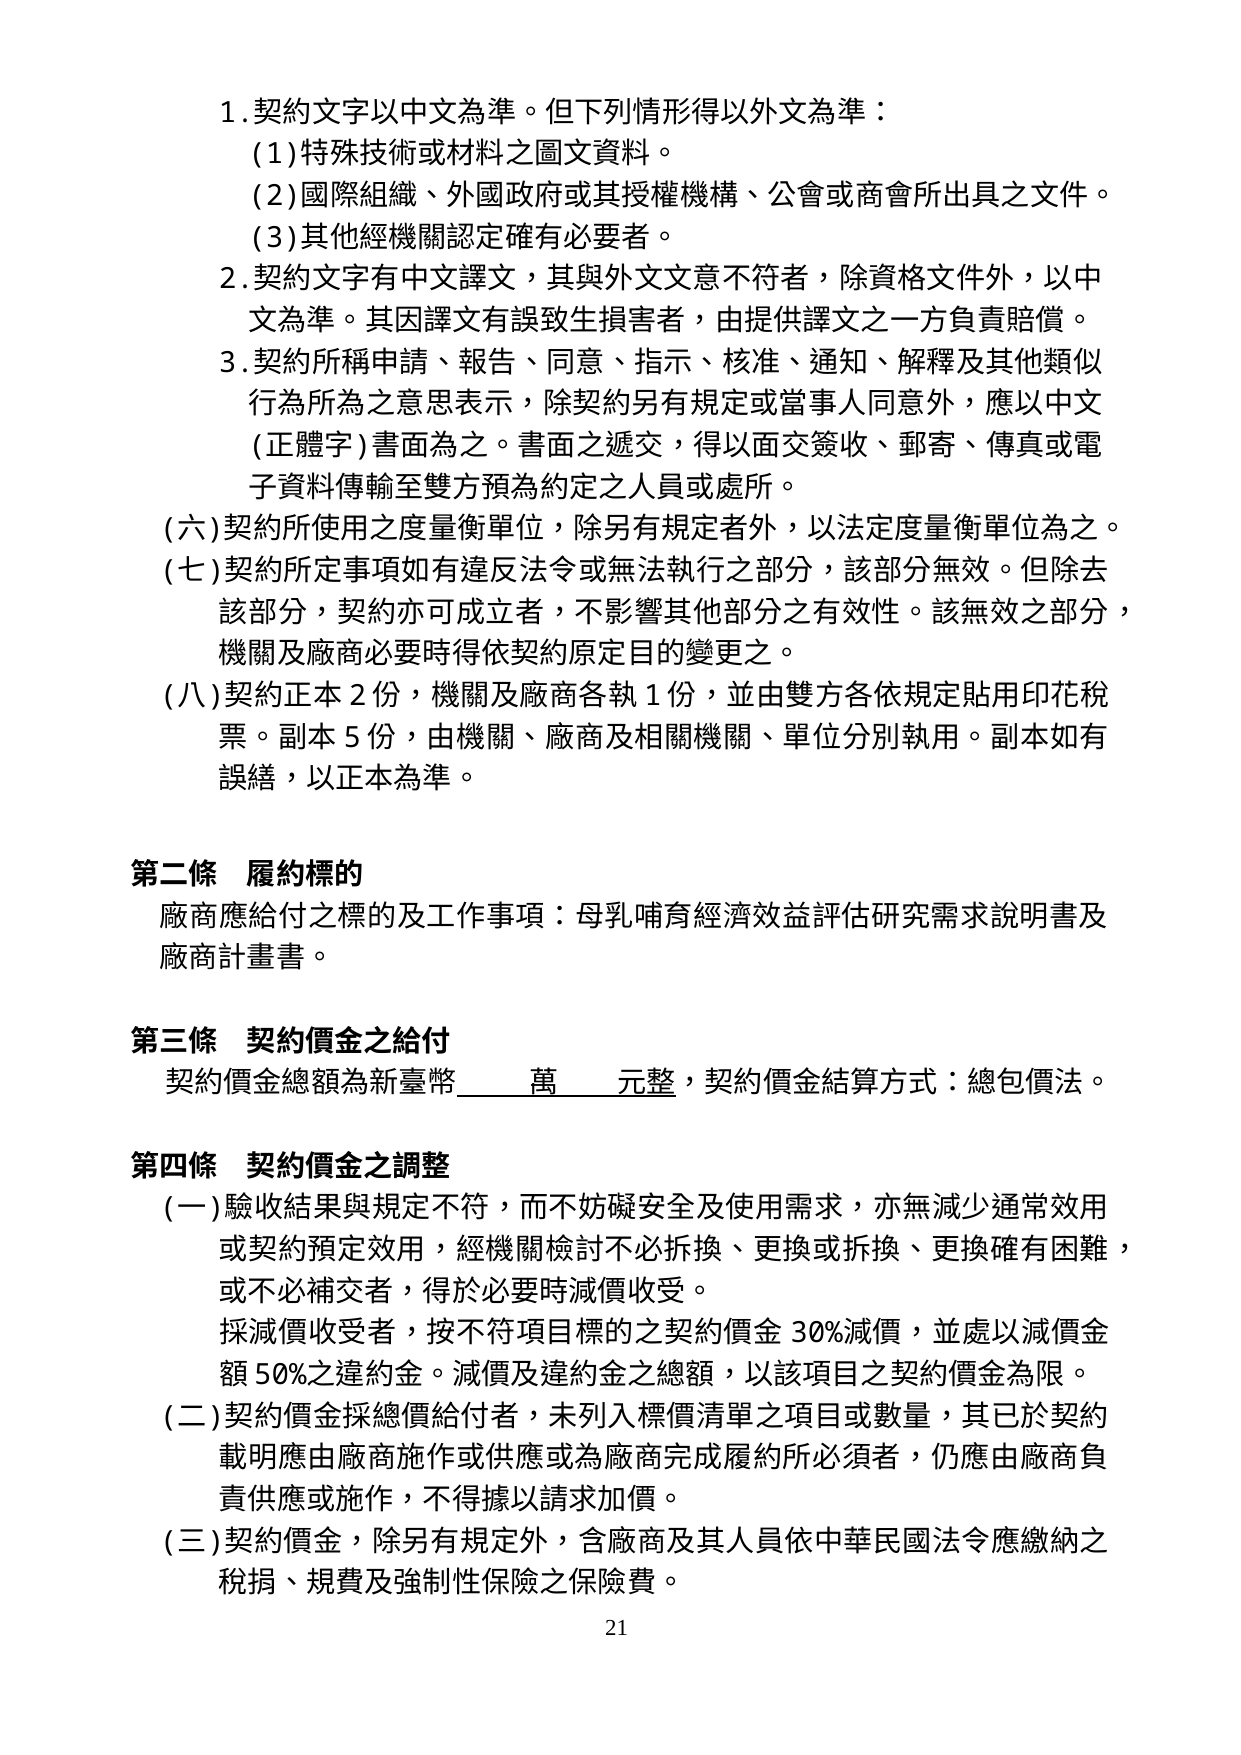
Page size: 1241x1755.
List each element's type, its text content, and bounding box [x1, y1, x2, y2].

text 採減價收受者，按不符項目標的之契約價金30%減價，並處以減價金額50%之違約金。減價及違約金之總額，以該項目之契約價金為限。 [219, 1309, 1110, 1393]
text (二)契約價金採總價給付者，未列入標價清單之項目或數量，其已於契約載明應由廠商施作或供應或為廠商完成履約所必須者，仍應由廠商負責供應或施作，不得據以請求加價。 [159, 1393, 1110, 1518]
text (三)契約價金，除另有規定外，含廠商及其人員依中華民國法令應繳納之稅捐、規費及強制性保險之保險費。 [159, 1518, 1110, 1601]
text (1)特殊技術或材料之圖文資料。 [248, 130, 1110, 172]
text 第二條 履約標的 [130, 851, 1110, 893]
text 廠商應給付之標的及工作事項：母乳哺育經濟效益評估研究需求說明書及廠商計畫書。 [159, 893, 1110, 976]
text (2)國際組織、外國政府或其授權機構、公會或商會所出具之文件。 [248, 172, 1110, 214]
text (六)契約所使用之度量衡單位，除另有規定者外，以法定度量衡單位為之。 [159, 505, 1110, 547]
text 3.契約所稱申請、報告、同意、指示、核准、通知、解釋及其他類似行為所為之意思表示，除契約另有規定或當事人同意外，應以中文(正體字)書面為之。書面之遞交，得以面交簽收、郵寄、傳真或電子資料傳輸至雙方預為約定之人員或處所。 [218, 339, 1104, 505]
text (七)契約所定事項如有違反法令或無法執行之部分，該部分無效。但除去該部分，契約亦可成立者，不影響其他部分之有效性。該無效之部分，機關及廠商必要時得依契約原定目的變更之。 [159, 547, 1110, 672]
text 第三條 契約價金之給付 [130, 1018, 1110, 1059]
text (3)其他經機關認定確有必要者。 [248, 214, 1110, 255]
text (一)驗收結果與規定不符，而不妨礙安全及使用需求，亦無減少通常效用或契約預定效用，經機關檢討不必拆換、更換或拆換、更換確有困難，或不必補交者，得於必要時減價收受。 [159, 1184, 1110, 1309]
text 2.契約文字有中文譯文，其與外文文意不符者，除資格文件外，以中文為準。其因譯文有誤致生損害者，由提供譯文之一方負責賠償。 [218, 255, 1104, 339]
text 第四條 契約價金之調整 [130, 1143, 1110, 1184]
text (八)契約正本2份，機關及廠商各執1份，並由雙方各依規定貼用印花稅票。副本5份，由機關、廠商及相關機關、單位分別執用。副本如有誤繕，以正本為準。 [159, 672, 1110, 797]
text 契約價金總額為新臺幣 萬 元整，契約價金結算方式：總包價法。 [130, 1059, 1110, 1101]
text 1.契約文字以中文為準。但下列情形得以外文為準： [218, 89, 1104, 130]
